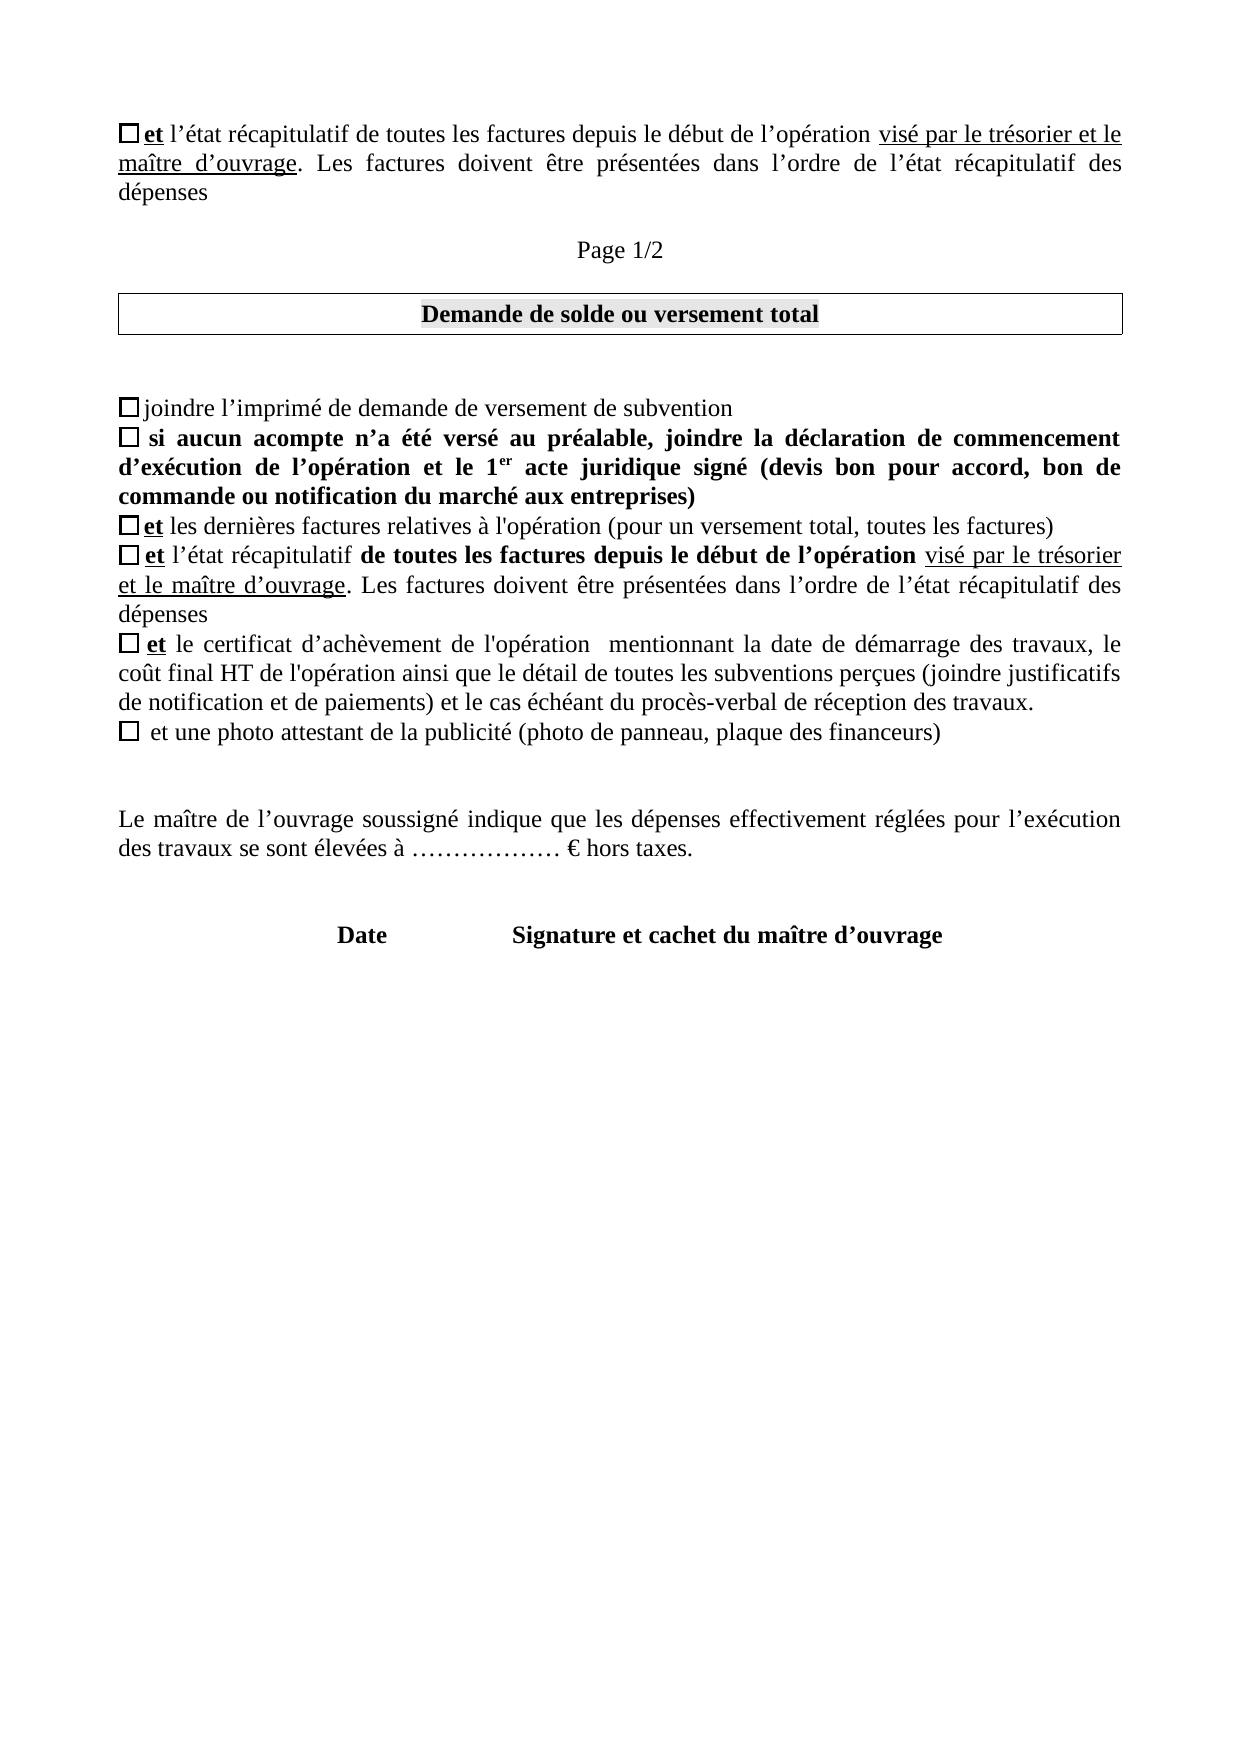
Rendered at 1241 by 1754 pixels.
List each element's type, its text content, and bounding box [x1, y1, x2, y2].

table_header Demande de solde ou versement total [119, 294, 1122, 334]
list et les dernières factures relatives à l'opération (pour un versement total, toutes les factures) [137, 510, 1122, 540]
text et l’état récapitulatif de toutes les factures depuis le début de l’opération visé par le trésorier et le maître d’ouvrage. Les factures doivent être présentées dans l’ordre de l’état récapitulatif des dépenses [118, 118, 1122, 206]
list et une photo attestant de la publicité (photo de panneau, plaque des financeurs) [137, 716, 1122, 746]
list si aucun acompte n’a été versé au préalable, joindre la déclaration de commencement d’exécution de l’opération et le 1er acte juridique signé (devis bon pour accord, bon de commande ou notification du marché aux entreprises) [118, 422, 1122, 510]
list Date Signature et cachet du maître d’ouvrage [83, 920, 1122, 949]
list Le maître de l’ouvrage soussigné indique que les dépenses effectivement réglées pour l’exécution des travaux se sont élevées à ……………… € hors taxes. [118, 804, 1122, 862]
text Page 1/2 [118, 235, 1122, 264]
list et l’état récapitulatif de toutes les factures depuis le début de l’opération visé par le trésorier et le maître d’ouvrage. Les factures doivent être présentées dans l’ordre de l’état récapitulatif des dépenses [118, 540, 1122, 628]
list joindre l’imprimé de demande de versement de subvention [137, 392, 1122, 422]
list et le certificat d’achèvement de l'opération mentionnant la date de démarrage des travaux, le coût final HT de l'opération ainsi que le détail de toutes les subventions perçues (joindre justificatifs de notification et de paiements) et le cas échéant du procès-verbal de réception des travaux. [118, 628, 1122, 716]
